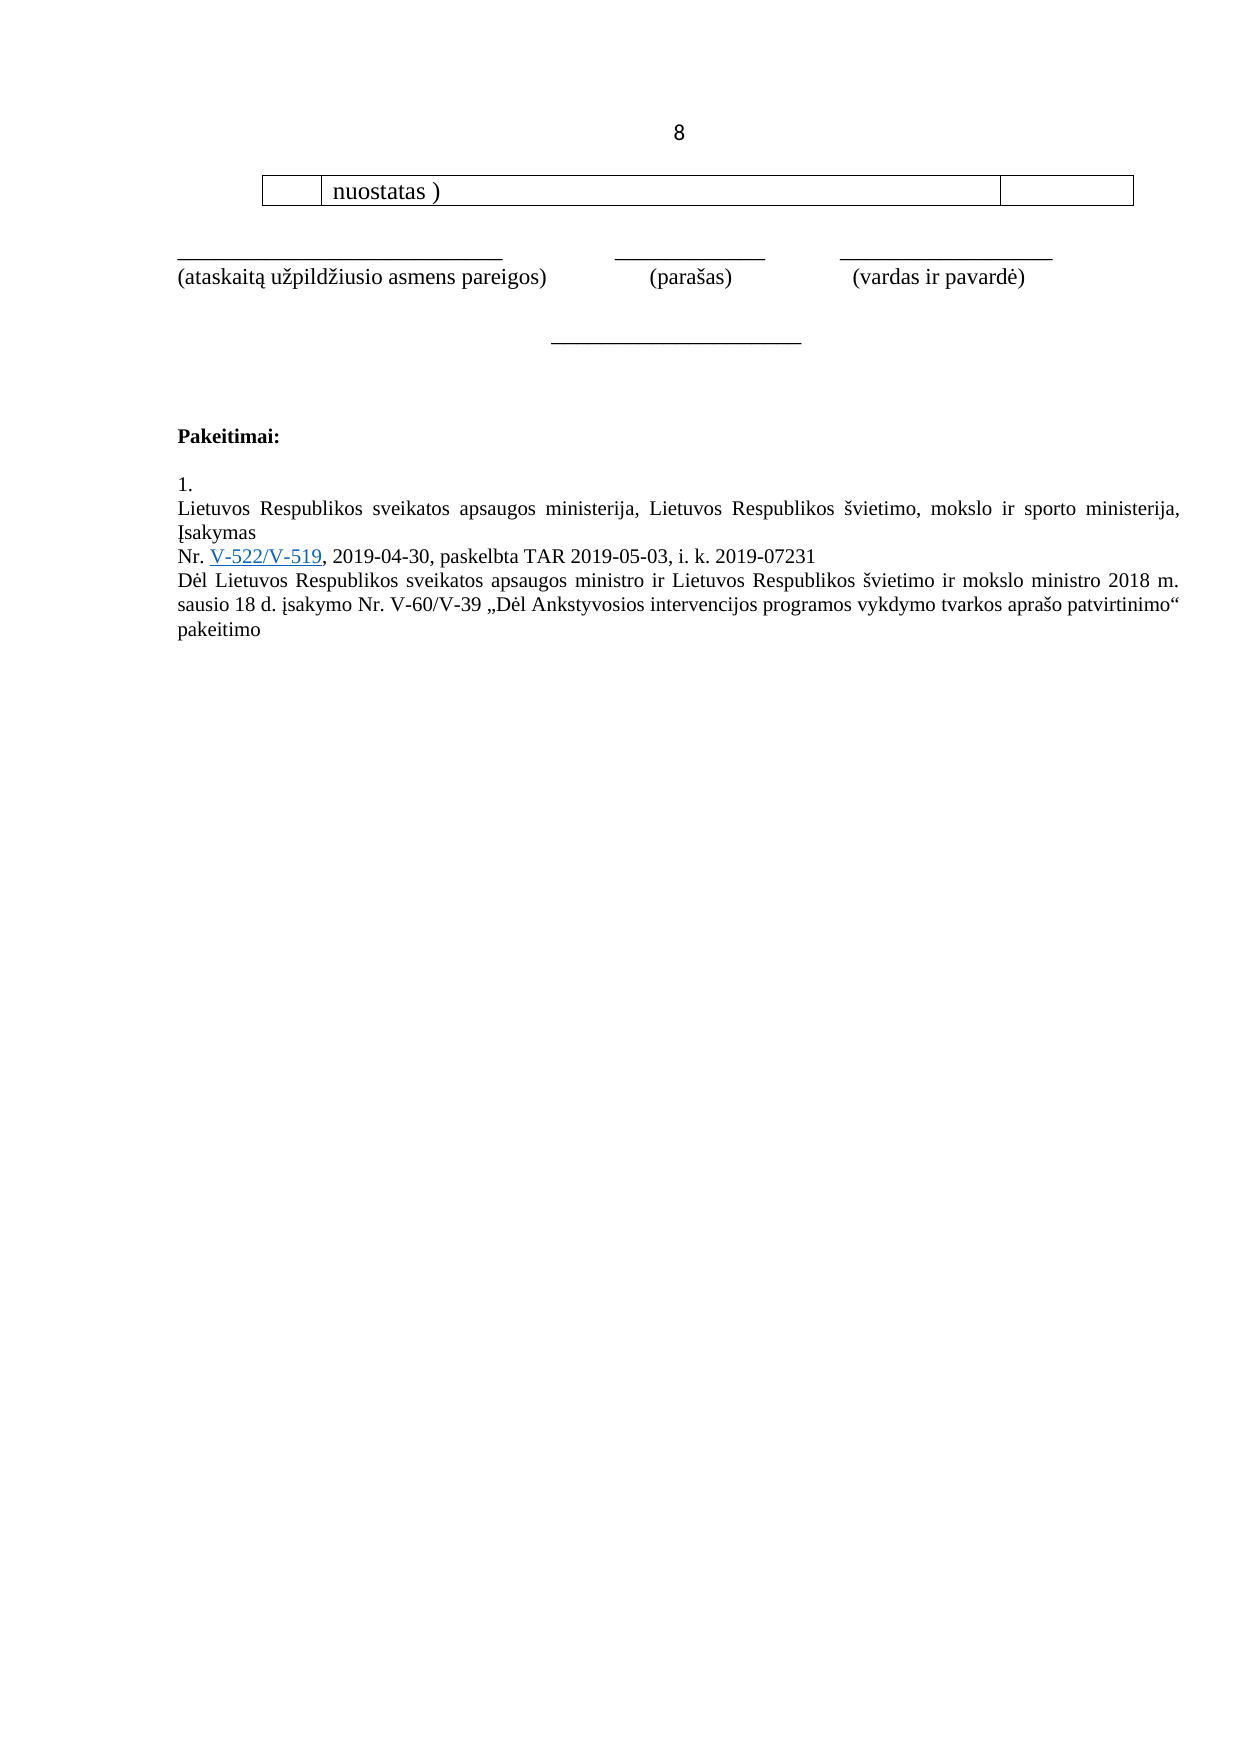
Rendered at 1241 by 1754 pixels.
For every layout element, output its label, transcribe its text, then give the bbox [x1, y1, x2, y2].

table_cell [263, 176, 321, 205]
table_cell [1001, 176, 1133, 205]
text 1. [177, 472, 1181, 496]
text Lietuvos Respublikos sveikatos apsaugos ministerija, Lietuvos Respublikos švietimo, mokslo ir sporto ministerija, Įsakymas [177, 496, 1181, 544]
text Dėl Lietuvos Respublikos sveikatos apsaugos ministro ir Lietuvos Respublikos švietimo ir mokslo ministro 2018 m. sausio 18 d. įsakymo Nr. V-60/V-39 „Dėl Ankstyvosios intervencijos programos vykdymo tvarkos aprašo patvirtinimo“ pakeitimo [177, 568, 1181, 641]
text (ataskaitą užpildžiusio asmens pareigos) (parašas) (vardas ir pavardė) [177, 263, 1181, 289]
text Nr. V-522/V-519, 2019-04-30, paskelbta TAR 2019-05-03, i. k. 2019-07231 [177, 544, 1181, 568]
text __________________________ ____________ _________________ [177, 234, 1181, 263]
text Pakeitimai: [177, 424, 1181, 448]
text ____________________ [177, 318, 1175, 347]
table_cell nuostatas ) [322, 176, 1000, 205]
